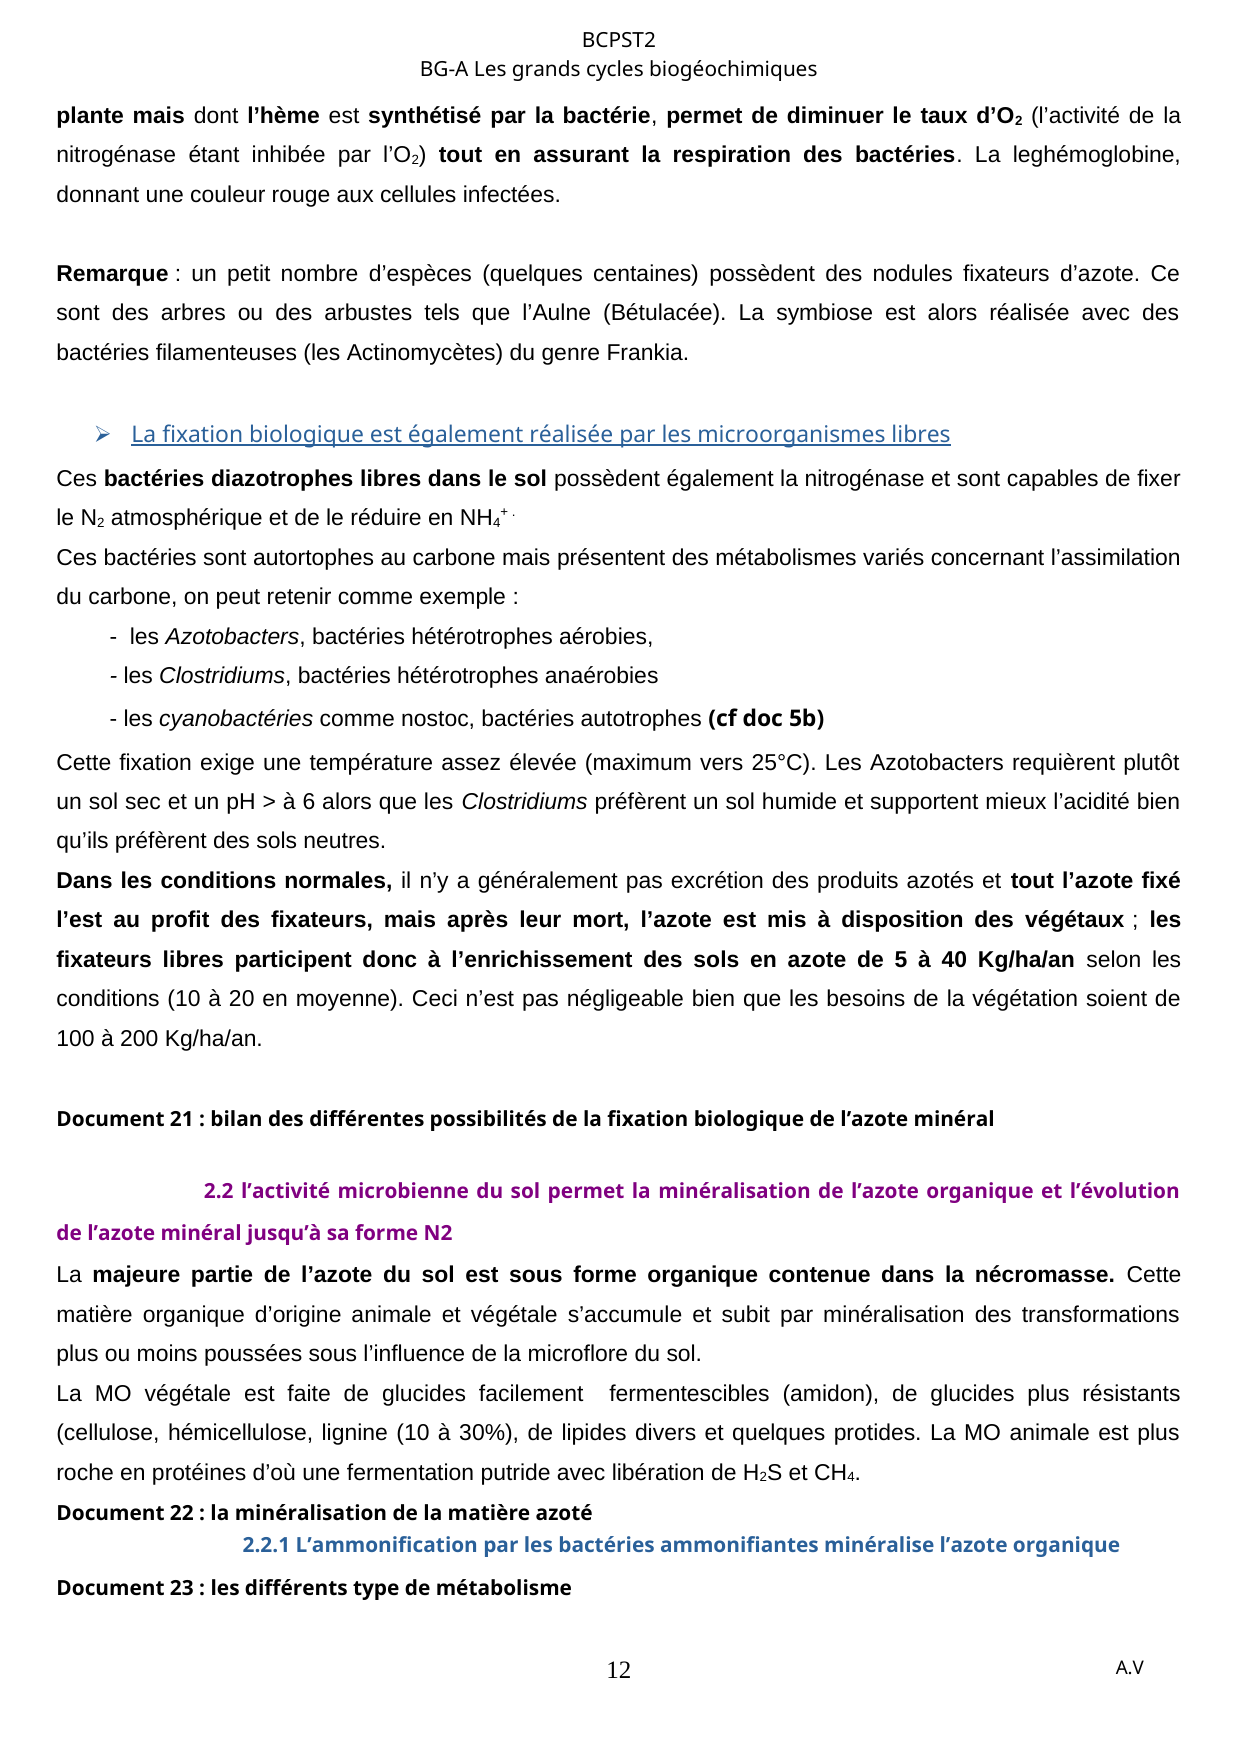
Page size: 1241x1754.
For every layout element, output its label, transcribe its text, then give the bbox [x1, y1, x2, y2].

text Remarque : un petit nombre d’espèces (quelques centaines) possèdent des nodules fixateurs d’azote. Ce sont des arbres ou des arbustes tels que l’Aulne (Bétulacée). La symbiose est alors réalisée avec des bactéries filamenteuses (les Actinomycètes) du genre Frankia. [56, 260, 1181, 365]
text Ces bactéries diazotrophes libres dans le sol possèdent également la nitrogénase et sont capables de fixer le N2 atmosphérique et de le réduire en NH4+ . [56, 465, 1181, 531]
text Dans les conditions normales, il n’y a généralement pas excrétion des produits azotés et tout l’azote fixé l’est au profit des fixateurs, mais après leur mort, l’azote est mis à disposition des végétaux ; les fixateurs libres participent donc à l’enrichissement des sols en azote de 5 à 40 Kg/ha/an selon les conditions (10 à 20 en moyenne). Ceci n’est pas négligeable bien que les besoins de la végétation soient de 100 à 200 Kg/ha/an. [56, 867, 1181, 1051]
text Document 22 : la minéralisation de la matière azoté [56, 1498, 1181, 1526]
text - les cyanobactéries comme nostoc, bactéries autotrophes (cf doc 5b) [109, 702, 1181, 733]
text Document 23 : les différents type de métabolisme [56, 1573, 1181, 1602]
text - les Azotobacters, bactéries hétérotrophes aérobies, [109, 623, 1181, 649]
subtitle 2.2.1 L’ammonification par les bactéries ammonifiantes minéralise l’azote organique [167, 1531, 1181, 1559]
list La fixation biologique est également réalisée par les microorganismes libres [94, 418, 1181, 449]
text 2.2 l’activité microbienne du sol permet la minéralisation de l’azote organique et l’évolution de l’azote minéral jusqu’à sa forme N2 [56, 1176, 1181, 1247]
text Ces bactéries sont autortophes au carbone mais présentent des métabolismes variés concernant l’assimilation du carbone, on peut retenir comme exemple : [56, 544, 1181, 609]
text Cette fixation exige une température assez élevée (maximum vers 25°C). Les Azotobacters requièrent plutôt un sol sec et un pH > à 6 alors que les Clostridiums préfèrent un sol humide et supportent mieux l’acidité bien qu’ils préfèrent des sols neutres. [56, 748, 1181, 854]
text La MO végétale est faite de glucides facilement fermentescibles (amidon), de glucides plus résistants (cellulose, hémicellulose, lignine (10 à 30%), de lipides divers et quelques protides. La MO animale est plus roche en protéines d’où une fermentation putride avec libération de H2S et CH4. [56, 1379, 1181, 1485]
text plante mais dont l’hème est synthétisé par la bactérie, permet de diminuer le taux d’O2 (l’activité de la nitrogénase étant inhibée par l’O2) tout en assurant la respiration des bactéries. La leghémoglobine, donnant une couleur rouge aux cellules infectées. [56, 102, 1181, 207]
text - les Clostridiums, bactéries hétérotrophes anaérobies [109, 662, 1181, 688]
text La majeure partie de l’azote du sol est sous forme organique contenue dans la nécromasse. Cette matière organique d’origine animale et végétale s’accumule et subit par minéralisation des transformations plus ou moins poussées sous l’influence de la microflore du sol. [56, 1261, 1181, 1366]
text Document 21 : bilan des différentes possibilités de la fixation biologique de l’azote minéral [56, 1104, 1181, 1132]
